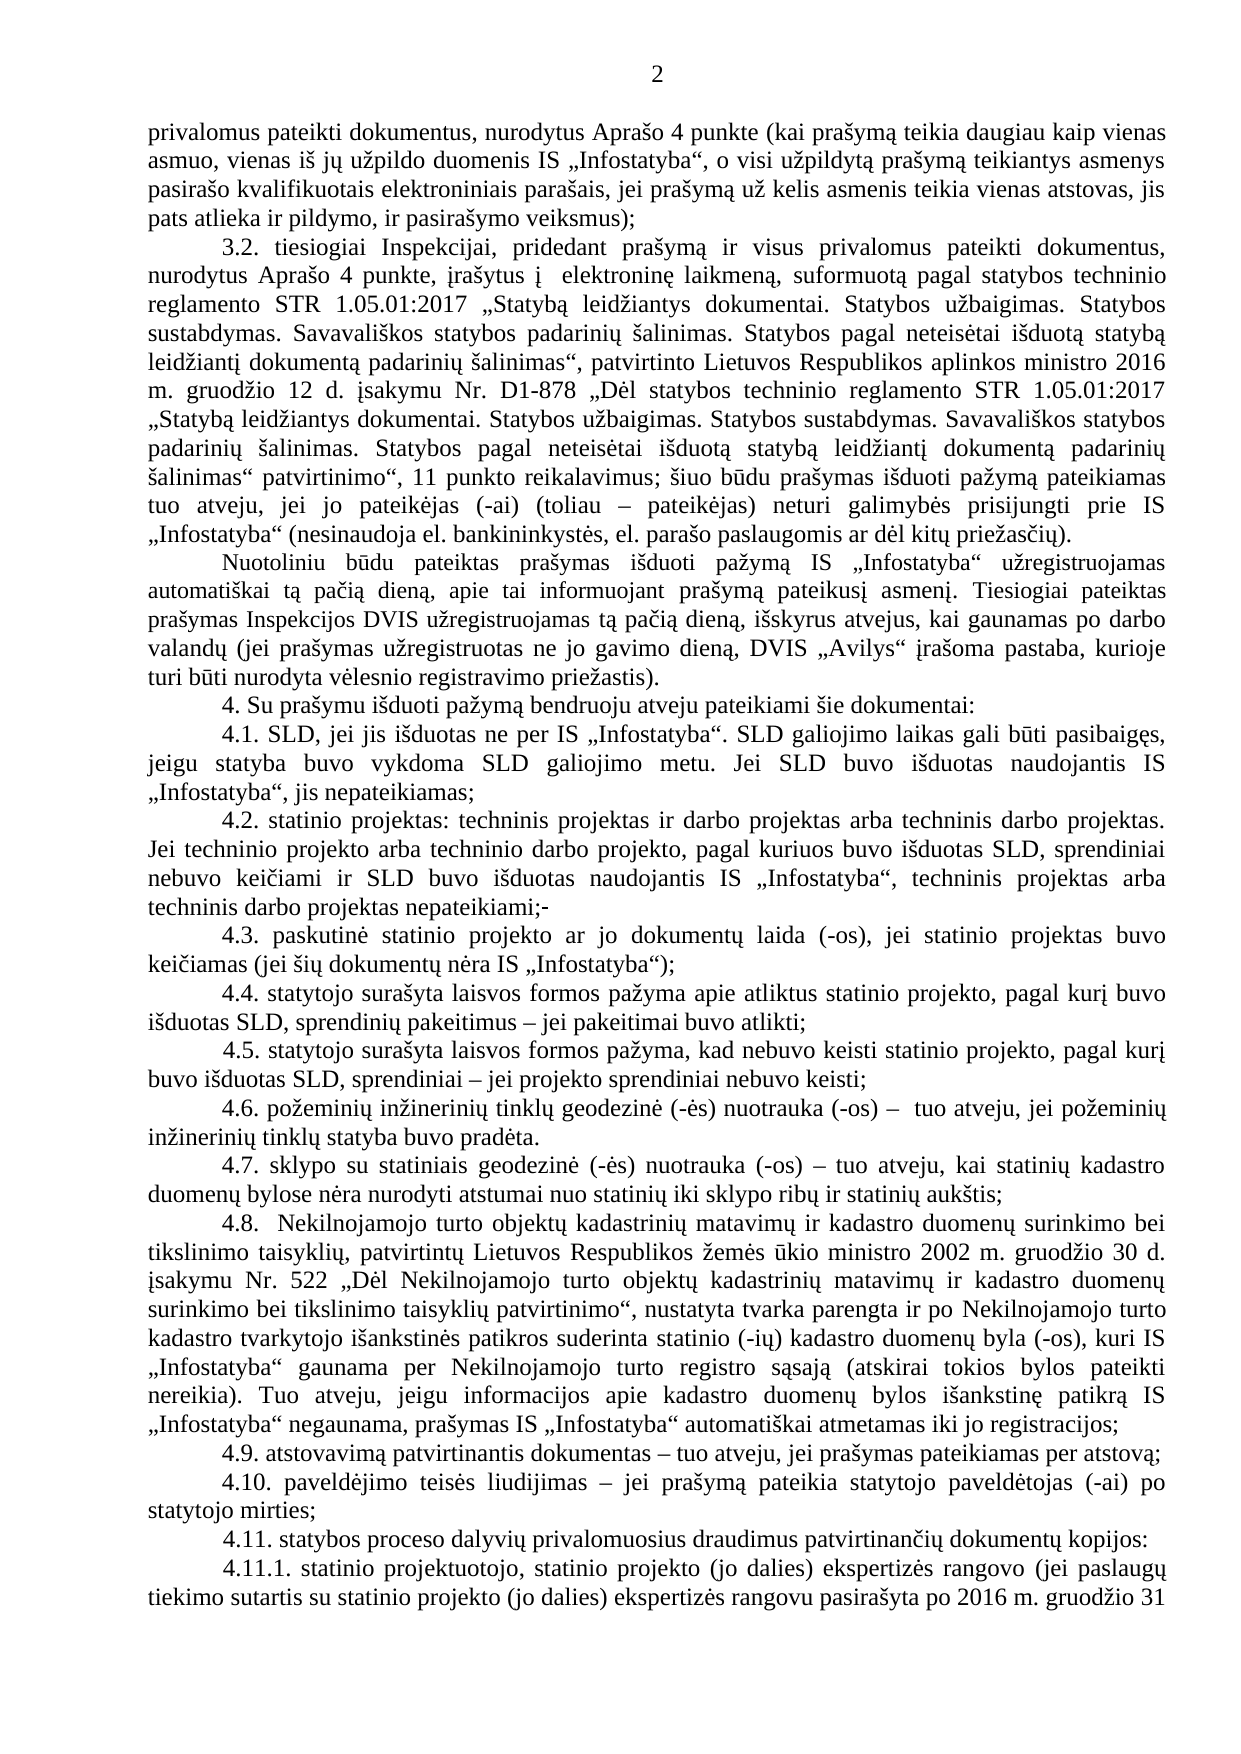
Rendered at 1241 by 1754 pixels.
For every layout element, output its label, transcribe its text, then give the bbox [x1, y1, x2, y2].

text privalomus pateikti dokumentus, nurodytus Aprašo 4 punkte (kai prašymą teikia daugiau kaip vienas asmuo, vienas iš jų užpildo duomenis IS „Infostatyba“, o visi užpildytą prašymą teikiantys asmenys pasirašo kvalifikuotais elektroniniais parašais, jei prašymą už kelis asmenis teikia vienas atstovas, jis pats atlieka ir pildymo, ir pasirašymo veiksmus); [148, 117, 1167, 232]
text Nuotoliniu būdu pateiktas prašymas išduoti pažymą IS „Infostatyba“ užregistruojamas automatiškai tą pačią dieną, apie tai informuojant prašymą pateikusį asmenį. Tiesiogiai pateiktas prašymas Inspekcijos DVIS užregistruojamas tą pačią dieną, išskyrus atvejus, kai gaunamas po darbo valandų (jei prašymas užregistruotas ne jo gavimo dieną, DVIS „Avilys“ įrašoma pastaba, kurioje turi būti nurodyta vėlesnio registravimo priežastis). [148, 548, 1167, 690]
text 4.7. sklypo su statiniais geodezinė (-ės) nuotrauka (-os) – tuo atveju, kai statinių kadastro duomenų bylose nėra nurodyti atstumai nuo statinių iki sklypo ribų ir statinių aukštis; [148, 1150, 1167, 1208]
text 4.10. paveldėjimo teisės liudijimas – jei prašymą pateikia statytojo paveldėtojas (-ai) po statytojo mirties; [148, 1467, 1167, 1524]
text 4.11.1. statinio projektuotojo, statinio projekto (jo dalies) ekspertizės rangovo (jei paslaugų tiekimo sutartis su statinio projekto (jo dalies) ekspertizės rangovu pasirašyta po 2016 m. gruodžio 31 [148, 1553, 1167, 1610]
text 4.11. statybos proceso dalyvių privalomuosius draudimus patvirtinančių dokumentų kopijos: [148, 1524, 1167, 1553]
text 4.9. atstovavimą patvirtinantis dokumentas – tuo atveju, jei prašymas pateikiamas per atstovą; [148, 1438, 1167, 1467]
text 3.2. tiesiogiai Inspekcijai, pridedant prašymą ir visus privalomus pateikti dokumentus, nurodytus Aprašo 4 punkte, įrašytus į elektroninę laikmeną, suformuotą pagal statybos techninio reglamento STR 1.05.01:2017 „Statybą leidžiantys dokumentai. Statybos užbaigimas. Statybos sustabdymas. Savavališkos statybos padarinių šalinimas. Statybos pagal neteisėtai išduotą statybą leidžiantį dokumentą padarinių šalinimas“, patvirtinto Lietuvos Respublikos aplinkos ministro 2016 m. gruodžio 12 d. įsakymu Nr. D1-878 „Dėl statybos techninio reglamento STR 1.05.01:2017 „Statybą leidžiantys dokumentai. Statybos užbaigimas. Statybos sustabdymas. Savavališkos statybos padarinių šalinimas. Statybos pagal neteisėtai išduotą statybą leidžiantį dokumentą padarinių šalinimas“ patvirtinimo“, 11 punkto reikalavimus; šiuo būdu prašymas išduoti pažymą pateikiamas tuo atveju, jei jo pateikėjas (-ai) (toliau – pateikėjas) neturi galimybės prisijungti prie IS „Infostatyba“ (nesinaudoja el. bankininkystės, el. parašo paslaugomis ar dėl kitų priežasčių). [148, 232, 1167, 548]
text 4.3. paskutinė statinio projekto ar jo dokumentų laida (-os), jei statinio projektas buvo keičiamas (jei šių dokumentų nėra IS „Infostatyba“); [148, 920, 1167, 978]
text 4.5. statytojo surašyta laisvos formos pažyma, kad nebuvo keisti statinio projekto, pagal kurį buvo išduotas SLD, sprendiniai – jei projekto sprendiniai nebuvo keisti; [148, 1035, 1167, 1093]
text 4.6. požeminių inžinerinių tinklų geodezinė (-ės) nuotrauka (-os) – tuo atveju, jei požeminių inžinerinių tinklų statyba buvo pradėta. [148, 1093, 1167, 1150]
text 4.2. statinio projektas: techninis projektas ir darbo projektas arba techninis darbo projektas. Jei techninio projekto arba techninio darbo projekto, pagal kuriuos buvo išduotas SLD, sprendiniai nebuvo keičiami ir SLD buvo išduotas naudojantis IS „Infostatyba“, techninis projektas arba techninis darbo projektas nepateikiami; [148, 805, 1167, 920]
text 4.1. SLD, jei jis išduotas ne per IS „Infostatyba“. SLD galiojimo laikas gali būti pasibaigęs, jeigu statyba buvo vykdoma SLD galiojimo metu. Jei SLD buvo išduotas naudojantis IS „Infostatyba“, jis nepateikiamas; [148, 719, 1167, 805]
text 4.8. Nekilnojamojo turto objektų kadastrinių matavimų ir kadastro duomenų surinkimo bei tikslinimo taisyklių, patvirtintų Lietuvos Respublikos žemės ūkio ministro 2002 m. gruodžio 30 d. įsakymu Nr. 522 „Dėl Nekilnojamojo turto objektų kadastrinių matavimų ir kadastro duomenų surinkimo bei tikslinimo taisyklių patvirtinimo“, nustatyta tvarka parengta ir po Nekilnojamojo turto kadastro tvarkytojo išankstinės patikros suderinta statinio (-ių) kadastro duomenų byla (-os), kuri IS „Infostatyba“ gaunama per Nekilnojamojo turto registro sąsają (atskirai tokios bylos pateikti nereikia). Tuo atveju, jeigu informacijos apie kadastro duomenų bylos išankstinę patikrą IS „Infostatyba“ negaunama, prašymas IS „Infostatyba“ automatiškai atmetamas iki jo registracijos; [148, 1208, 1167, 1438]
text 4.4. statytojo surašyta laisvos formos pažyma apie atliktus statinio projekto, pagal kurį buvo išduotas SLD, sprendinių pakeitimus – jei pakeitimai buvo atlikti; [148, 978, 1167, 1035]
text 4. Su prašymu išduoti pažymą bendruoju atveju pateikiami šie dokumentai: [148, 690, 1167, 719]
